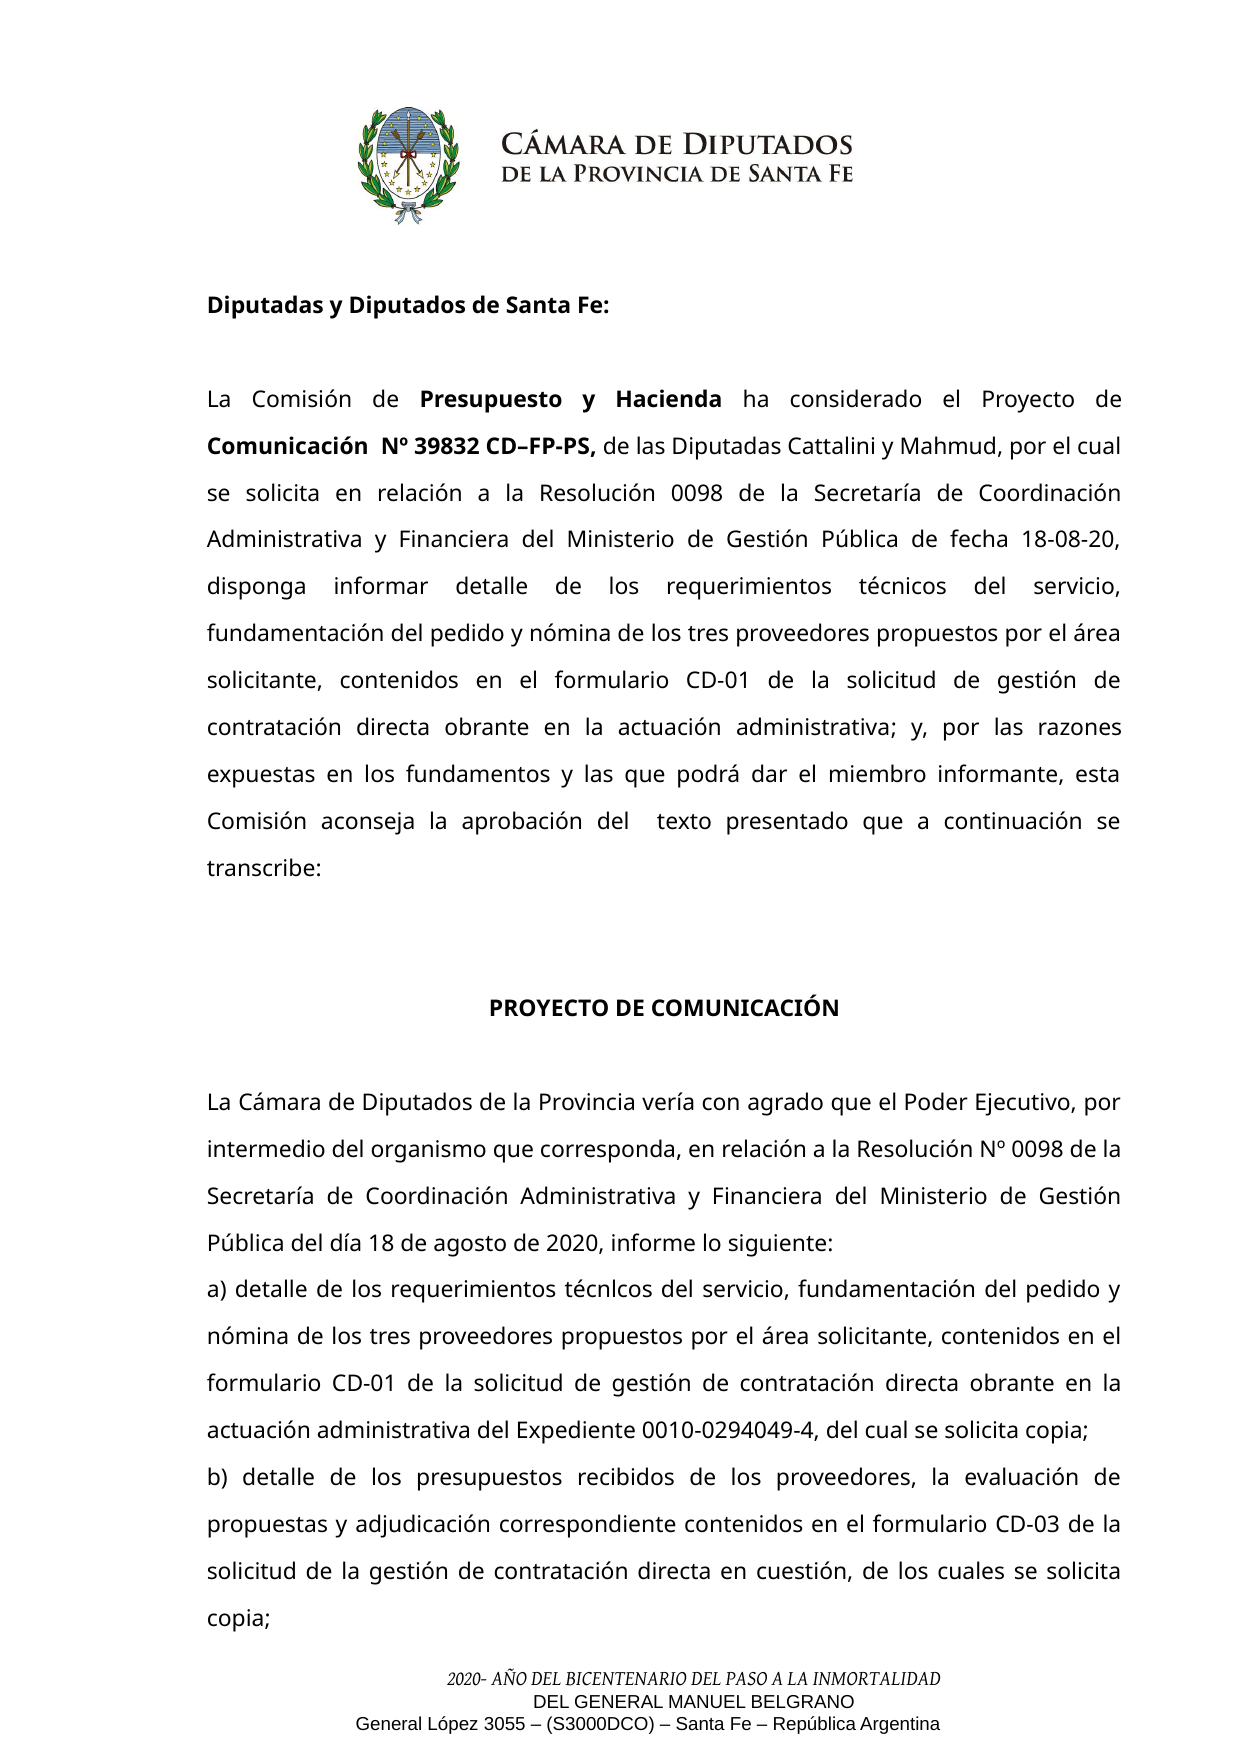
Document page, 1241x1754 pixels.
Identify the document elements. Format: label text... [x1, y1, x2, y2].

text PROYECTO DE COMUNICACIÓN [207, 992, 1122, 1023]
text La Comisión de Presupuesto y Hacienda ha considerado el Proyecto de Comunicación Nº 39832 CD–FP-PS, de las Diputadas Cattalini y Mahmud, por el cual se solicita en relación a la Resolución 0098 de la Secretaría de Coordinación Administrativa y Financiera del Ministerio de Gestión Pública de fecha 18-08-20, disponga informar detalle de los requerimientos técnicos del servicio, fundamentación del pedido y nómina de los tres proveedores propuestos por el área solicitante, contenidos en el formulario CD-01 de la solicitud de gestión de contratación directa obrante en la actuación administrativa; y, por las razones expuestas en los fundamentos y las que podrá dar el miembro informante, esta Comisión aconseja la aprobación del texto presentado que a continuación se transcribe: [207, 383, 1122, 883]
text b) detalle de los presupuestos recibidos de los proveedores, la evaluación de propuestas y adjudicación correspondiente contenidos en el formulario CD-03 de la solicitud de la gestión de contratación directa en cuestión, de los cuales se solicita copia; [207, 1461, 1122, 1633]
text La Cámara de Diputados de la Provincia vería con agrado que el Poder Ejecutivo, por intermedio del organismo que corresponda, en relación a la Resolución Nº 0098 de la Secretaría de Coordinación Administrativa y Financiera del Ministerio de Gestión Pública del día 18 de agosto de 2020, informe lo siguiente: [207, 1086, 1122, 1258]
text Diputadas y Diputados de Santa Fe: [207, 289, 1122, 320]
picture [357, 107, 853, 229]
text a) detalle de los requerimientos técnlcos del servicio, fundamentación del pedido y nómina de los tres proveedores propuestos por el área solicitante, contenidos en el formulario CD-01 de la solicitud de gestión de contratación directa obrante en la actuación administrativa del Expediente 0010-0294049-4, del cual se solicita copia; [207, 1273, 1122, 1445]
